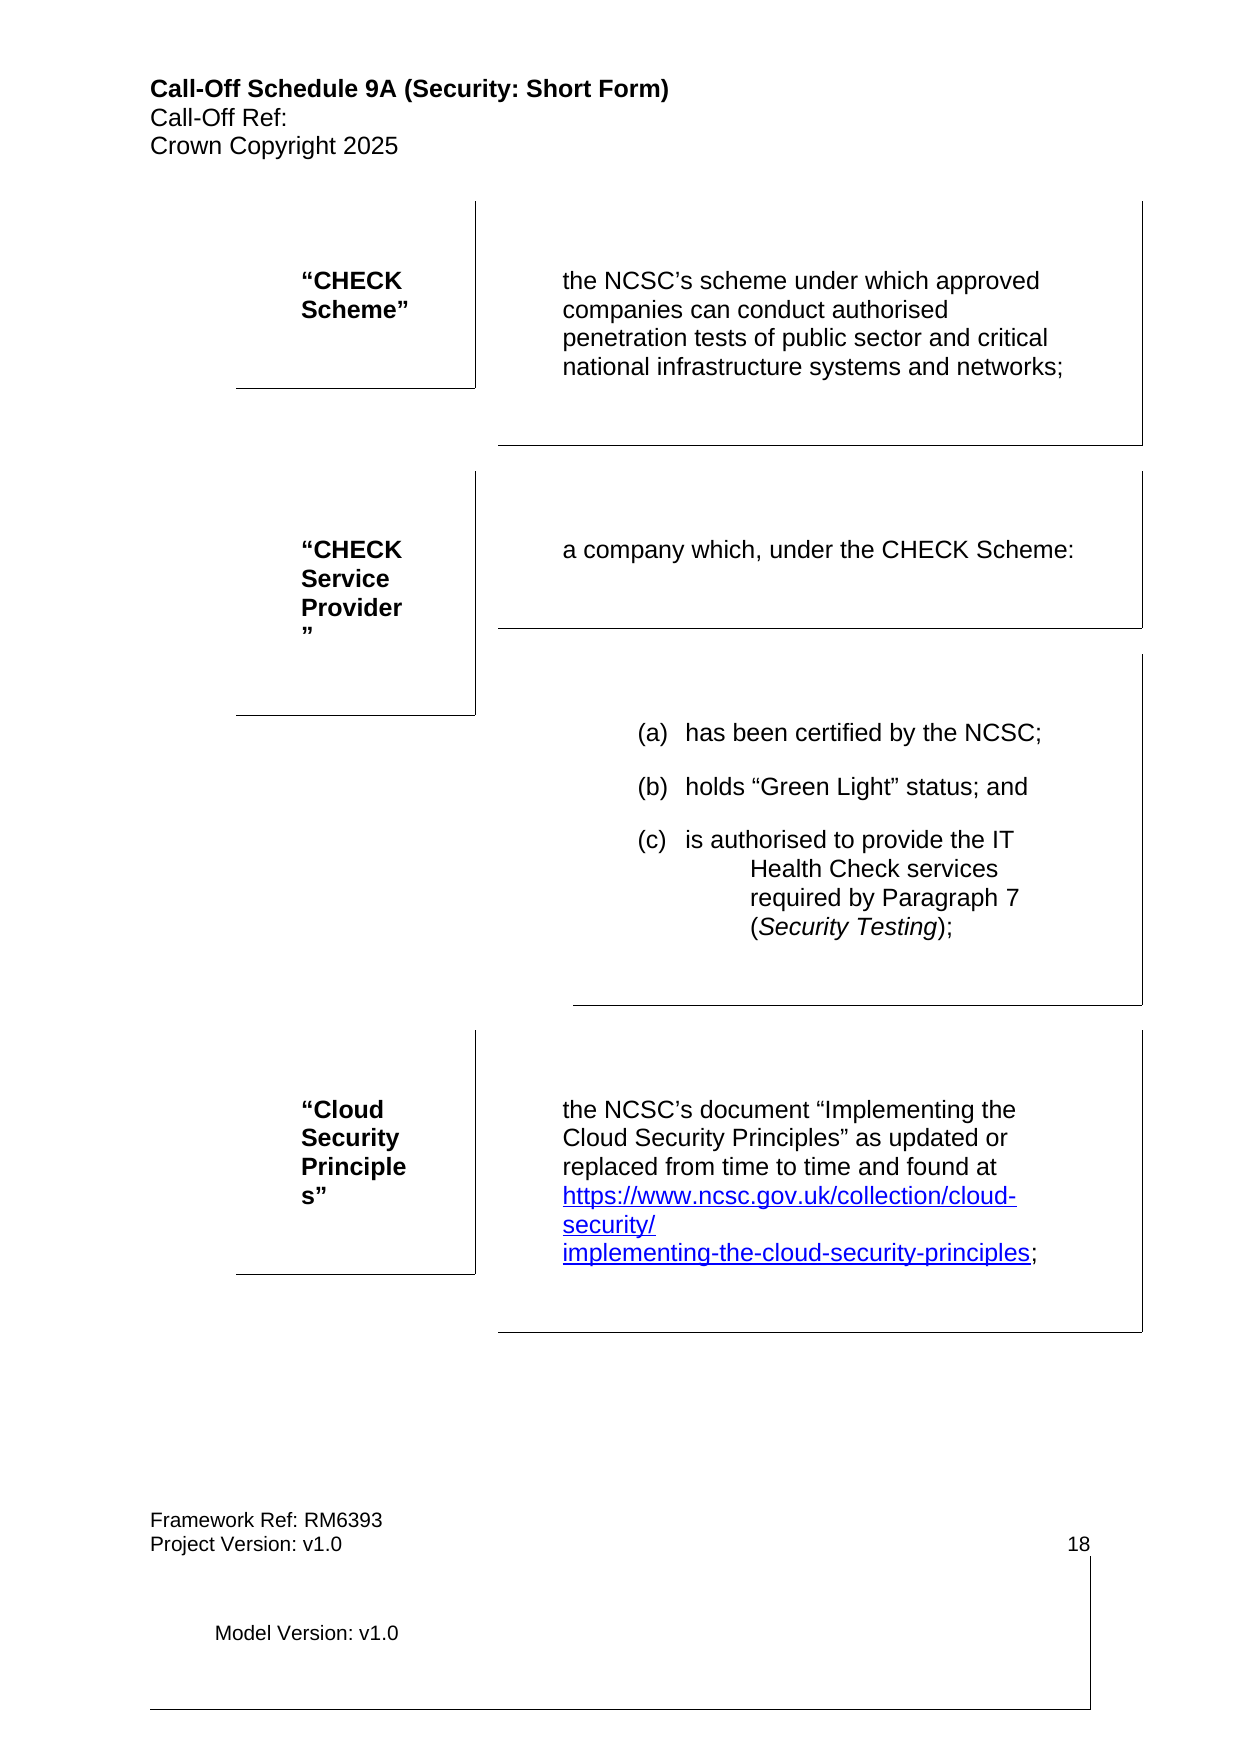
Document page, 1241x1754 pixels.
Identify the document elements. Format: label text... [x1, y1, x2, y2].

table_cell “CHECK Scheme” [225, 189, 486, 458]
table_cell the NCSC’s document “Implementing the Cloud Security Principles” as updated or replaced from time to time and found at https://www.ncsc.gov.uk/collection/cloud-security/ implementing-the-cloud-security-principles; [486, 1018, 1153, 1344]
table_cell the NCSC’s scheme under which approved companies can conduct authorised penetration tests of public sector and critical national infrastructure systems and networks; [486, 189, 1153, 458]
table_cell a company which, under the CHECK Scheme: has been certified by the NCSC; holds “Green Light” status; and is authorised to provide the IT Health Check services required by Paragraph 7 (Security Testing); [486, 458, 1153, 1018]
table_cell “Cloud Security Principles” [225, 1018, 486, 1344]
table_cell “CHECK Service Provider” [225, 458, 486, 1018]
